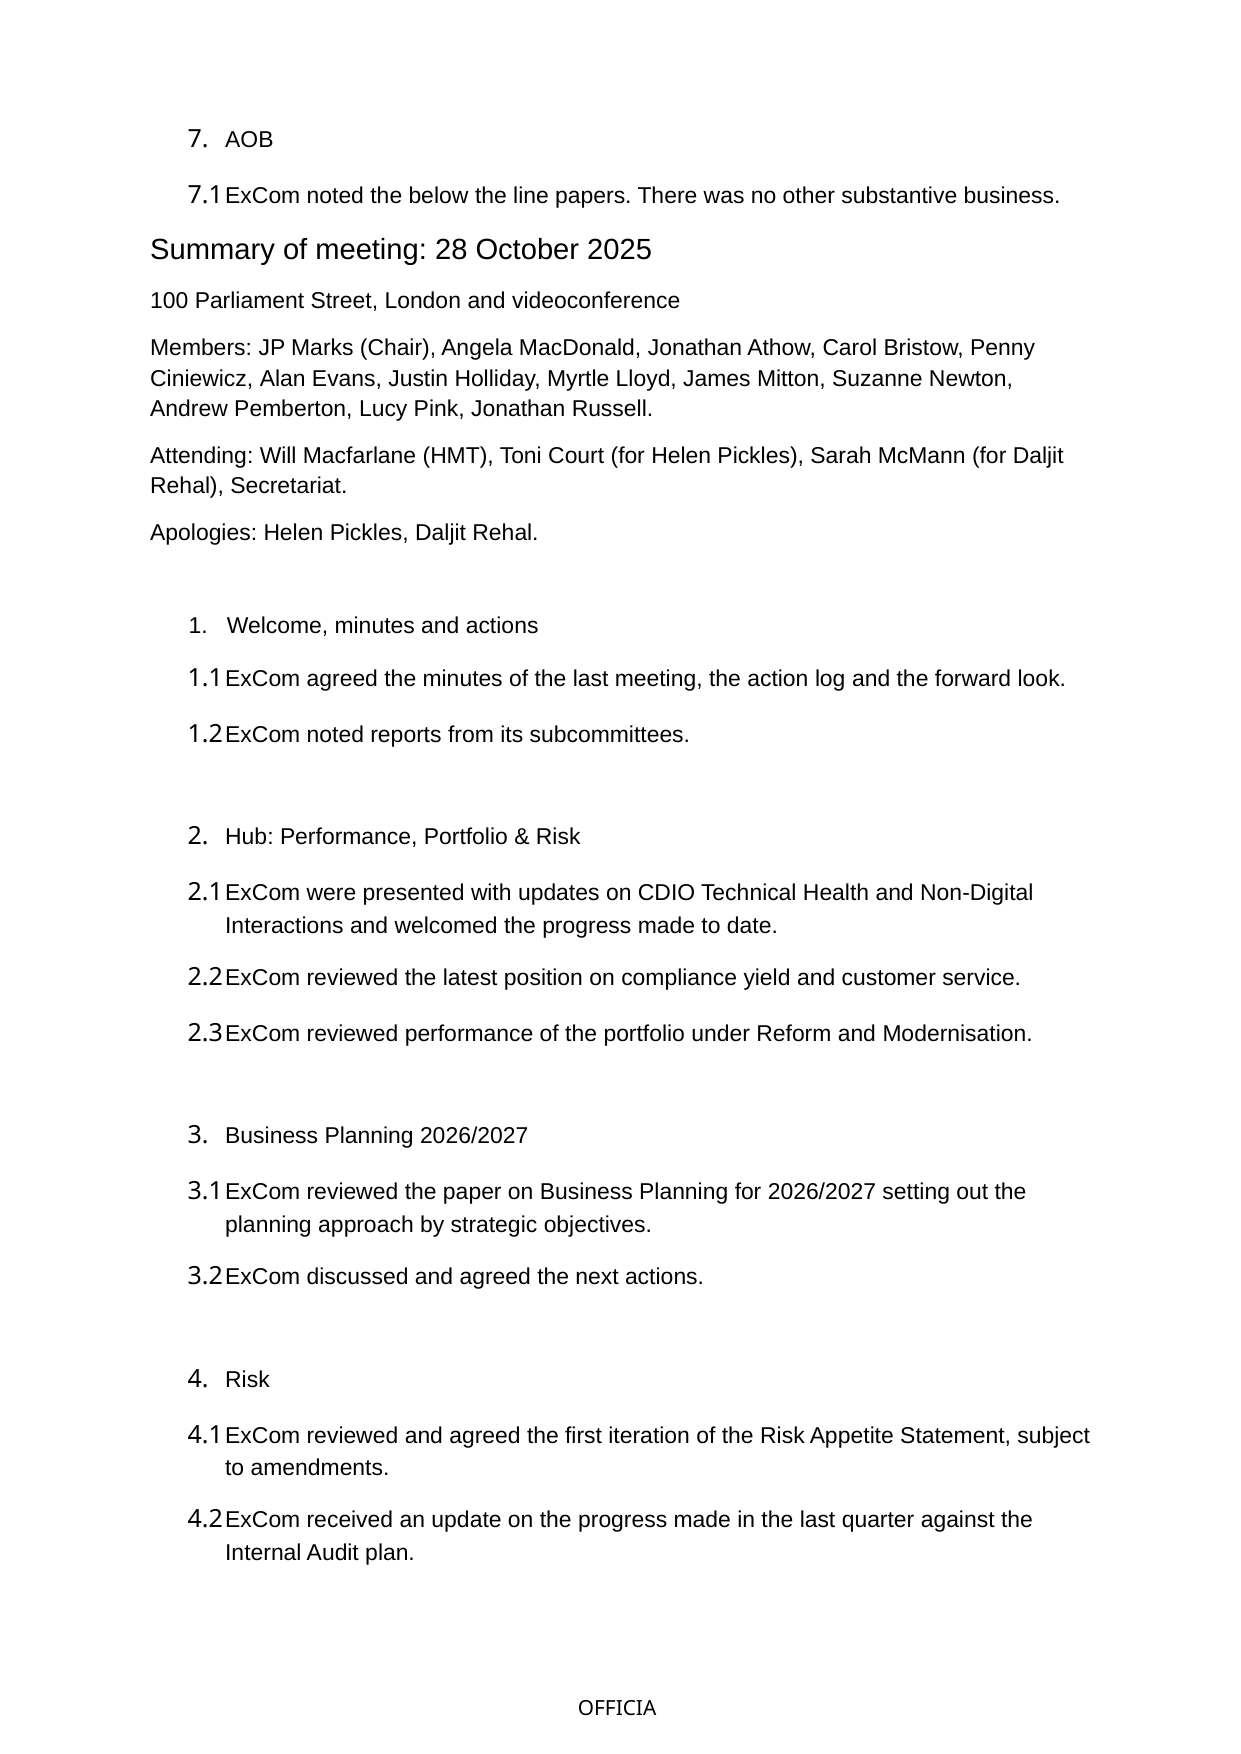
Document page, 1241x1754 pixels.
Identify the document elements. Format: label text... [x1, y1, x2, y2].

text 100 Parliament Street, London and videoconference [150, 287, 1090, 314]
list Hub: Performance, Portfolio & Risk [187, 818, 1090, 852]
text 1. Welcome, minutes and actions [150, 612, 1090, 639]
list AOB [187, 121, 1090, 155]
list ExCom agreed the minutes of the last meeting, the action log and the forward look. [187, 659, 1090, 693]
list Risk [187, 1360, 1090, 1394]
text Members: JP Marks (Chair), Angela MacDonald, Jonathan Athow, Carol Bristow, Penny Ciniewicz, Alan Evans, Justin Holliday, Myrtle Lloyd, James Mitton, Suzanne Newton, Andrew Pemberton, Lucy Pink, Jonathan Russell. [150, 334, 1090, 421]
list Business Planning 2026/2027 [187, 1117, 1090, 1151]
list ExCom noted the below the line papers. There was no other substantive business. [187, 176, 1090, 211]
list ExCom received an update on the progress made in the last quarter against the Internal Audit plan. [187, 1501, 1090, 1565]
list ExCom discussed and agreed the next actions. [187, 1258, 1090, 1292]
text Summary of meeting: 28 October 2025 [150, 232, 1090, 266]
text Attending: Will Macfarlane (HMT), Toni Court (for Helen Pickles), Sarah McMann (for Daljit Rehal), Secretariat. [150, 442, 1090, 498]
list ExCom reviewed the latest position on compliance yield and customer service. [187, 958, 1090, 993]
text Apologies: Helen Pickles, Daljit Rehal. [150, 519, 1090, 545]
list ExCom reviewed performance of the portfolio under Reform and Modernisation. [187, 1014, 1090, 1048]
list ExCom noted reports from its subcommittees. [187, 715, 1090, 749]
list ExCom were presented with updates on CDIO Technical Health and Non-Digital Interactions and welcomed the progress made to date. [187, 874, 1090, 938]
list ExCom reviewed the paper on Business Planning for 2026/2027 setting out the planning approach by strategic objectives. [187, 1173, 1090, 1237]
list ExCom reviewed and agreed the first iteration of the Risk Appetite Statement, subject to amendments. [187, 1416, 1090, 1481]
